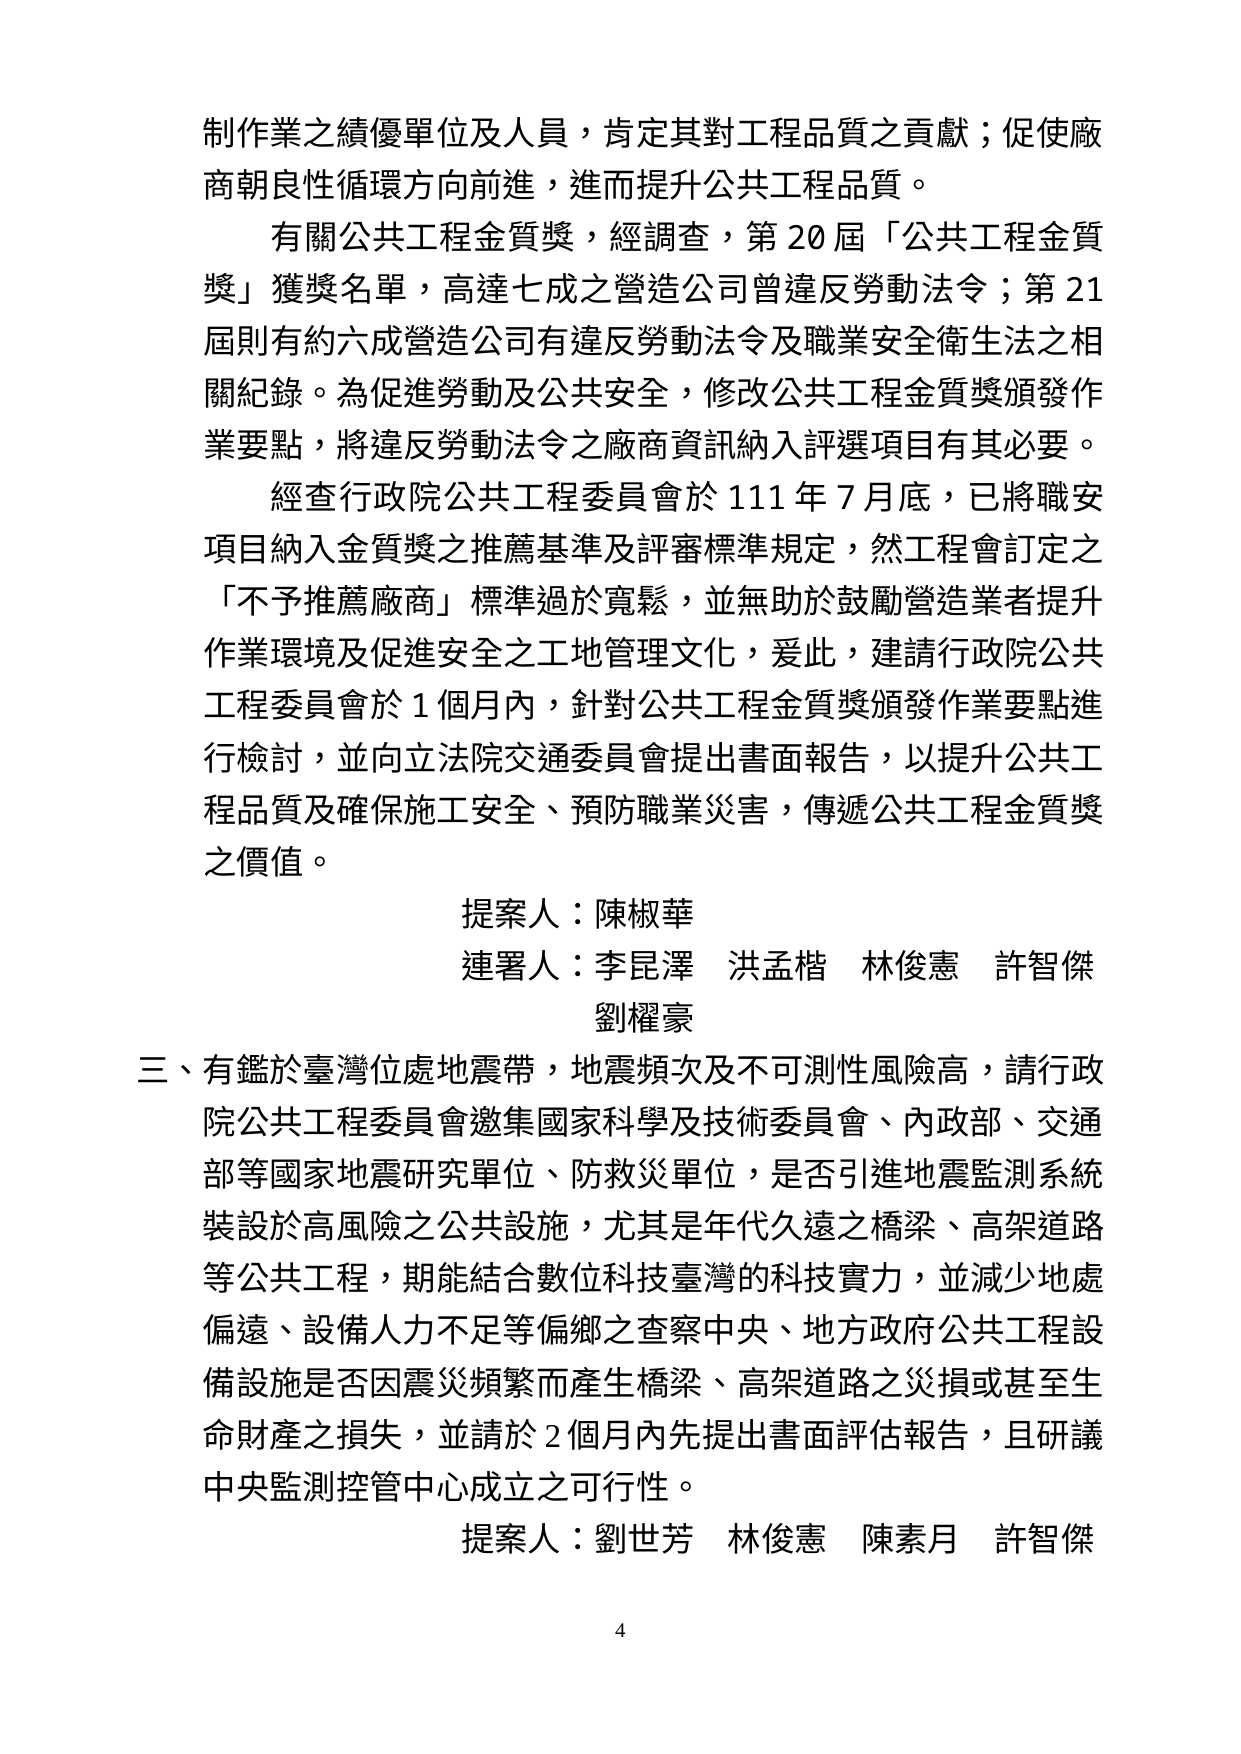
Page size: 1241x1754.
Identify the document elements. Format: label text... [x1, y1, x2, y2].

text 三、有鑑於臺灣位處地震帶，地震頻次及不可測性風險高，請行政院公共工程委員會邀集國家科學及技術委員會、內政部、交通部等國家地震研究單位、防救災單位，是否引進地震監測系統裝設於高風險之公共設施，尤其是年代久遠之橋梁、高架道路等公共工程，期能結合數位科技臺灣的科技實力，並減少地處偏遠、設備人力不足等偏鄉之查察中央、地方政府公共工程設備設施是否因震災頻繁而產生橋梁、高架道路之災損或甚至生命財產之損失，並請於2個月內先提出書面評估報告，且研議中央監測控管中心成立之可行性。 [136, 1041, 1104, 1509]
text 經查行政院公共工程委員會於111年7月底，已將職安項目納入金質獎之推薦基準及評審標準規定，然工程會訂定之「不予推薦廠商」標準過於寬鬆，並無助於鼓勵營造業者提升作業環境及促進安全之工地管理文化，爰此，建請行政院公共工程委員會於1個月內，針對公共工程金質獎頒發作業要點進行檢討，並向立法院交通委員會提出書面報告，以提升公共工程品質及確保施工安全、預防職業災害，傳遞公共工程金質獎之價值。 [203, 468, 1104, 884]
text 有關公共工程金質獎，經調查，第20屆「公共工程金質獎」獲獎名單，高達七成之營造公司曾違反勞動法令；第21屆則有約六成營造公司有違反勞動法令及職業安全衛生法之相關紀錄。為促進勞動及公共安全，修改公共工程金質獎頒發作業要點，將違反勞動法令之廠商資訊納入評選項目有其必要。 [203, 207, 1104, 468]
text 制作業之績優單位及人員，肯定其對工程品質之貢獻；促使廠商朝良性循環方向前進，進而提升公共工程品質。 [136, 103, 1104, 207]
text 提案人：劉世芳 林俊憲 陳素月 許智傑 [461, 1509, 1104, 1562]
text 提案人：陳椒華 [461, 884, 1104, 937]
text 連署人：李昆澤 洪孟楷 林俊憲 許智傑 劉櫂豪 [461, 937, 1104, 1041]
